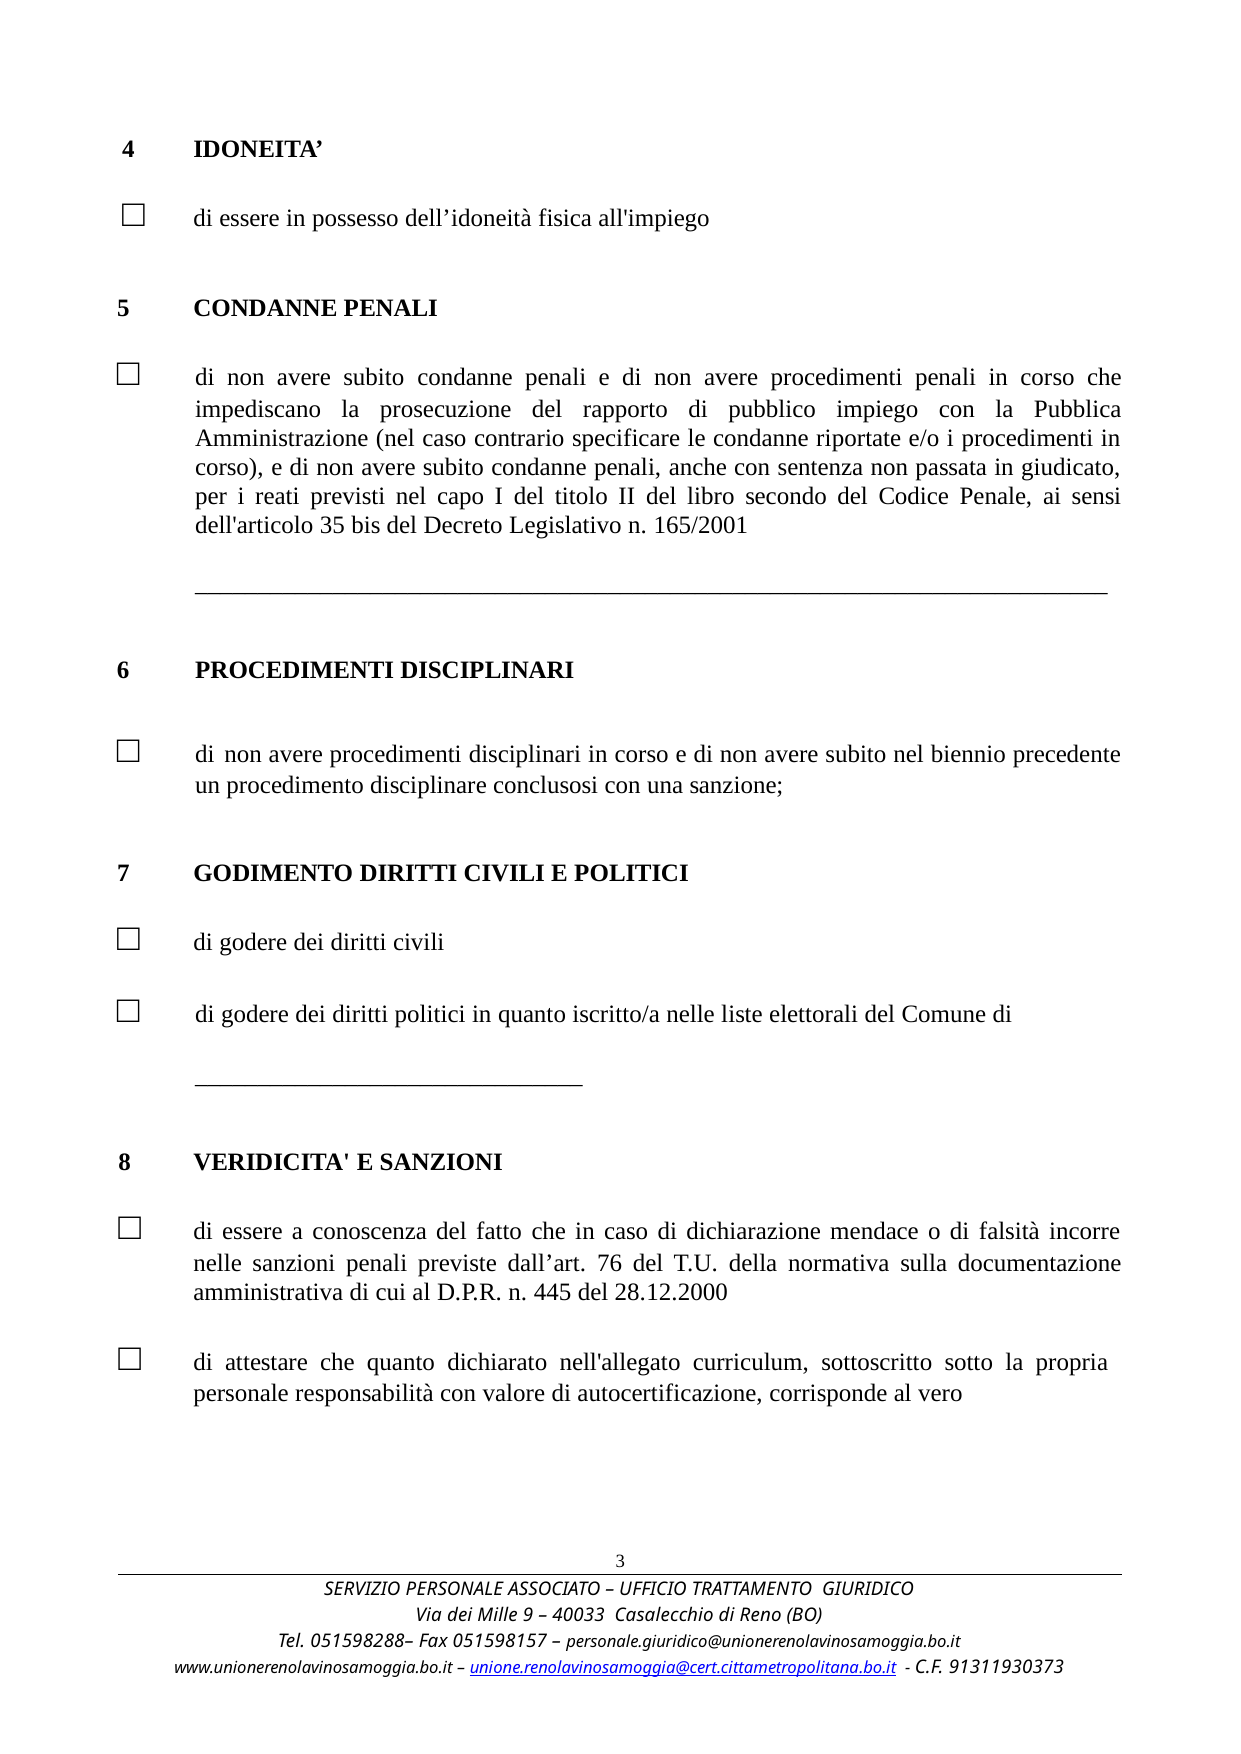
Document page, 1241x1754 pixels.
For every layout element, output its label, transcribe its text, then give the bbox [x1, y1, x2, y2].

text □ di essere in possesso dell’idoneità fisica all'impiego [122, 192, 1122, 234]
text 7 GODIMENTO DIRITTI CIVILI E POLITICI [117, 857, 1122, 886]
text 5 CONDANNE PENALI [117, 293, 1122, 322]
text □ di non avere procedimenti disciplinari in corso e di non avere subito nel biennio precedente un procedimento disciplinare conclusosi con una sanzione; [117, 727, 1122, 799]
text _________________________________________________________________________ [117, 568, 1122, 597]
text 8 VERIDICITA' E SANZIONI [118, 1147, 1122, 1176]
text □ di attestare che quanto dichiarato nell'allegato curriculum, sottoscritto sotto la propria personale responsabilità con valore di autocertificazione, corrisponde al vero [118, 1335, 1122, 1407]
text □ di godere dei diritti politici in quanto iscritto/a nelle liste elettorali del Comune di [117, 987, 1122, 1030]
text □ di godere dei diritti civili [117, 916, 1122, 958]
text 6 PROCEDIMENTI DISCIPLINARI [117, 655, 1122, 684]
text □ di essere a conoscenza del fatto che in caso di dichiarazione mendace o di falsità incorre nelle sanzioni penali previste dall’art. 76 del T.U. della normativa sulla documentazione amministrativa di cui al D.P.R. n. 445 del 28.12.2000 [118, 1205, 1122, 1306]
text 4 IDONEITA’ [122, 133, 1122, 163]
text _______________________________ [117, 1059, 1122, 1088]
text □ di non avere subito condanne penali e di non avere procedimenti penali in corso che impediscano la prosecuzione del rapporto di pubblico impiego con la Pubblica Amministrazione (nel caso contrario specificare le condanne riportate e/o i procedimenti in corso), e di non avere subito condanne penali, anche con sentenza non passata in giudicato, per i reati previsti nel capo I del titolo II del libro secondo del Codice Penale, ai sensi dell'articolo 35 bis del Decreto Legislativo n. 165/2001 [117, 351, 1122, 539]
